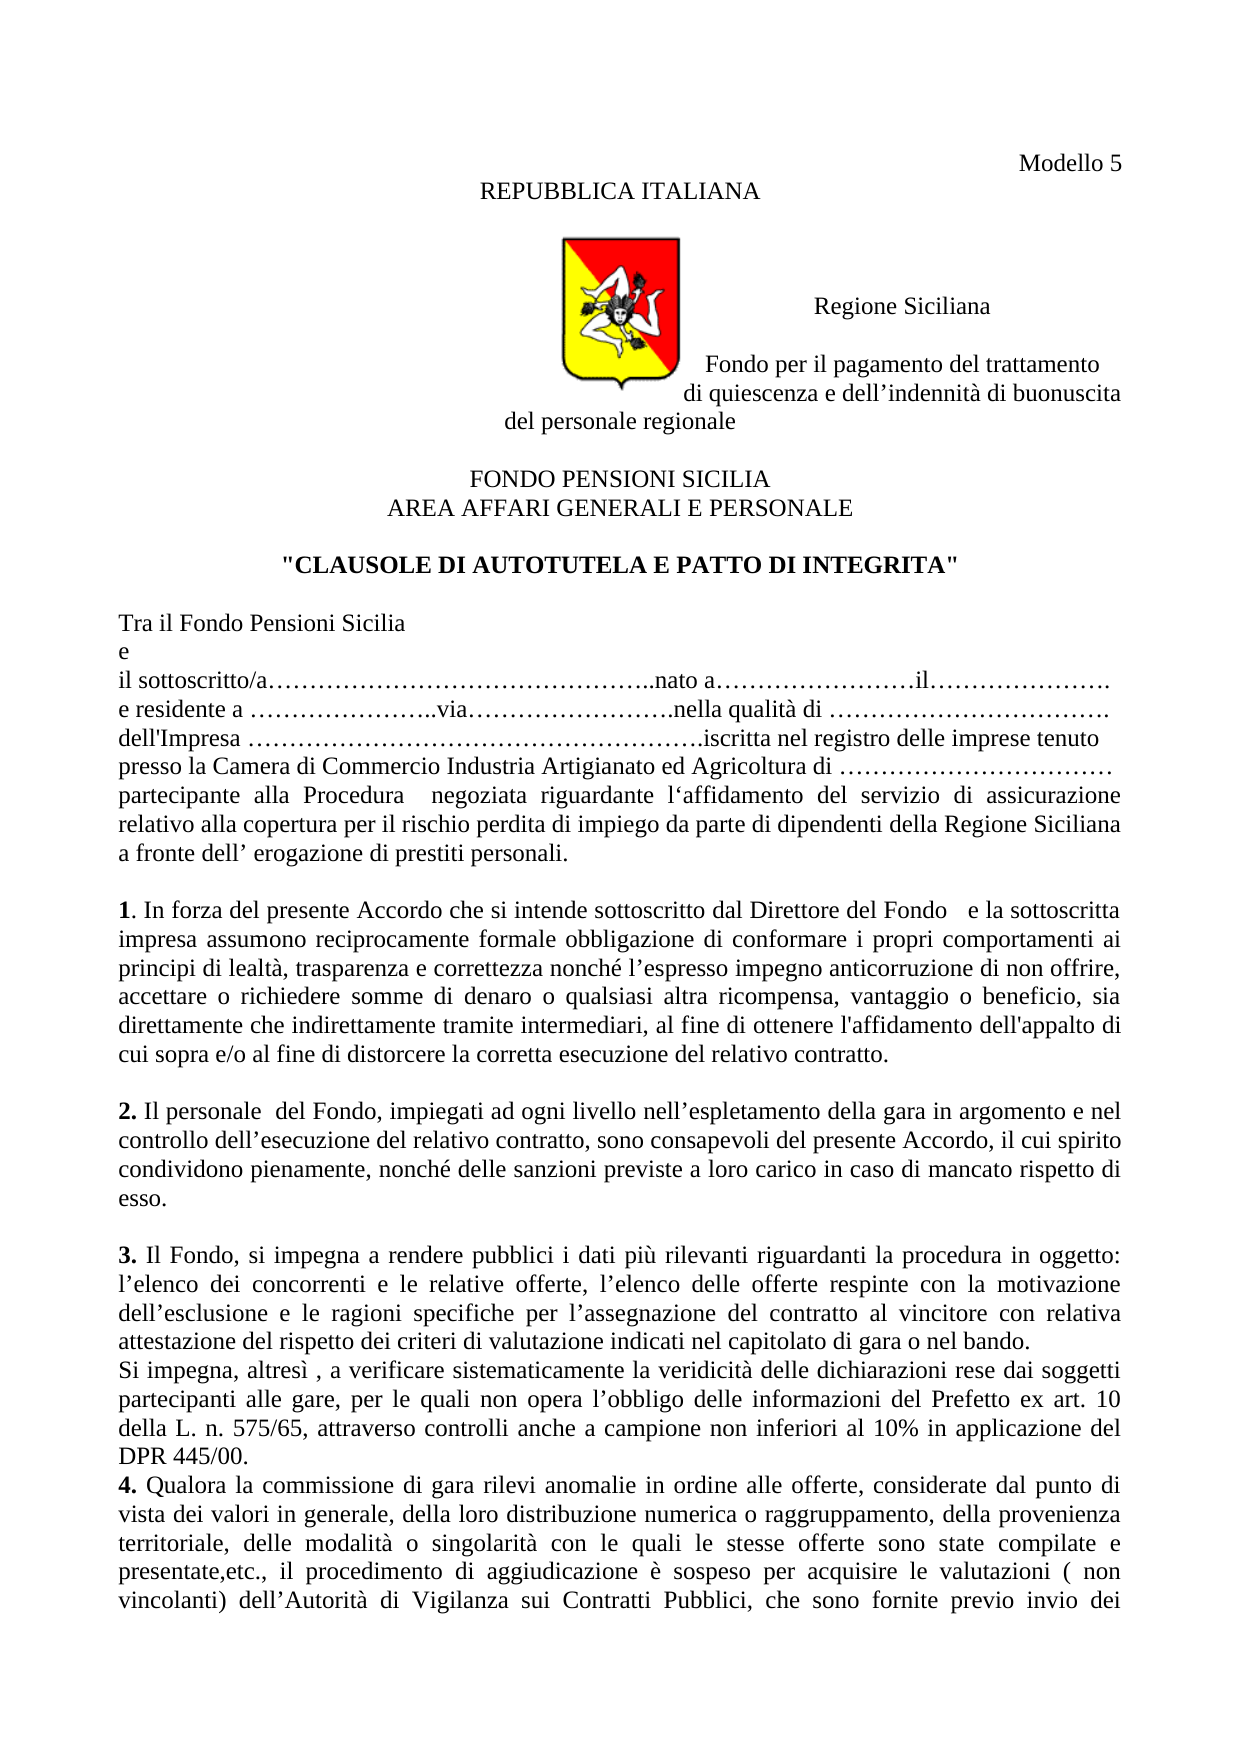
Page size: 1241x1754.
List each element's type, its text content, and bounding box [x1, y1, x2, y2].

text Regione Siciliana [683, 291, 1122, 320]
text dell'Impresa ……………………………………………….iscritta nel registro delle imprese tenuto [118, 723, 1122, 751]
text il sottoscritto/a………………………………………..nato a……………………il…………………. [118, 665, 1122, 694]
text partecipante alla Procedura negoziata riguardante l‘affidamento del servizio di assicurazione relativo alla copertura per il rischio perdita di impiego da parte di dipendenti della Regione Siciliana a fronte dell’ erogazione di prestiti personali. [118, 780, 1122, 866]
text "CLAUSOLE DI AUTOTUTELA E PATTO DI INTEGRITA" [118, 550, 1122, 579]
text Tra il Fondo Pensioni Sicilia [118, 608, 1122, 636]
text 3. Il Fondo, si impegna a rendere pubblici i dati più rilevanti riguardanti la procedura in oggetto: l’elenco dei concorrenti e le relative offerte, l’elenco delle offerte respinte con la motivazione dell’esclusione e le ragioni specifiche per l’assegnazione del contratto al vincitore con relativa attestazione del rispetto dei criteri di valutazione indicati nel capitolato di gara o nel bando. [118, 1240, 1122, 1355]
text Si impegna, altresì , a verificare sistematicamente la veridicità delle dichiarazioni rese dai soggetti partecipanti alle gare, per le quali non opera l’obbligo delle informazioni del Prefetto ex art. 10 della L. n. 575/65, attraverso controlli anche a campione non inferiori al 10% in applicazione del DPR 445/00. [118, 1355, 1122, 1470]
text presso la Camera di Commercio Industria Artigianato ed Agricoltura di …………………………… [118, 751, 1122, 780]
text di quiescenza e dell’indennità di buonuscita [118, 378, 1122, 406]
text AREA AFFARI GENERALI E PERSONALE [118, 493, 1122, 521]
text del personale regionale [118, 406, 1122, 435]
text REPUBBLICA ITALIANA [118, 176, 1122, 205]
text Modello 5 [118, 148, 1122, 176]
text [118, 349, 558, 378]
text FONDO PENSIONI SICILIA [118, 464, 1122, 493]
text [118, 291, 558, 320]
text Fondo per il pagamento del trattamento [683, 349, 1122, 378]
text 4. Qualora la commissione di gara rilevi anomalie in ordine alle offerte, considerate dal punto di vista dei valori in generale, della loro distribuzione numerica o raggruppamento, della provenienza territoriale, delle modalità o singolarità con le quali le stesse offerte sono state compilate e presentate,etc., il procedimento di aggiudicazione è sospeso per acquisire le valutazioni ( non vincolanti) dell’Autorità di Vigilanza sui Contratti Pubblici, che sono fornite previo invio dei [118, 1470, 1122, 1614]
text 2. Il personale del Fondo, impiegati ad ogni livello nell’espletamento della gara in argomento e nel controllo dell’esecuzione del relativo contratto, sono consapevoli del presente Accordo, il cui spirito condividono pienamente, nonché delle sanzioni previste a loro carico in caso di mancato rispetto di esso. [118, 1096, 1122, 1211]
text e [118, 636, 1122, 665]
text e residente a …………………..via…………………….nella qualità di ……………………………. [118, 694, 1122, 723]
text 1. In forza del presente Accordo che si intende sottoscritto dal Direttore del Fondo e la sottoscritta impresa assumono reciprocamente formale obbligazione di conformare i propri comportamenti ai principi di lealtà, trasparenza e correttezza nonché l’espresso impegno anticorruzione di non offrire, accettare o richiedere somme di denaro o qualsiasi altra ricompensa, vantaggio o beneficio, sia direttamente che indirettamente tramite intermediari, al fine di ottenere l'affidamento dell'appalto di cui sopra e/o al fine di distorcere la corretta esecuzione del relativo contratto. [118, 895, 1122, 1068]
